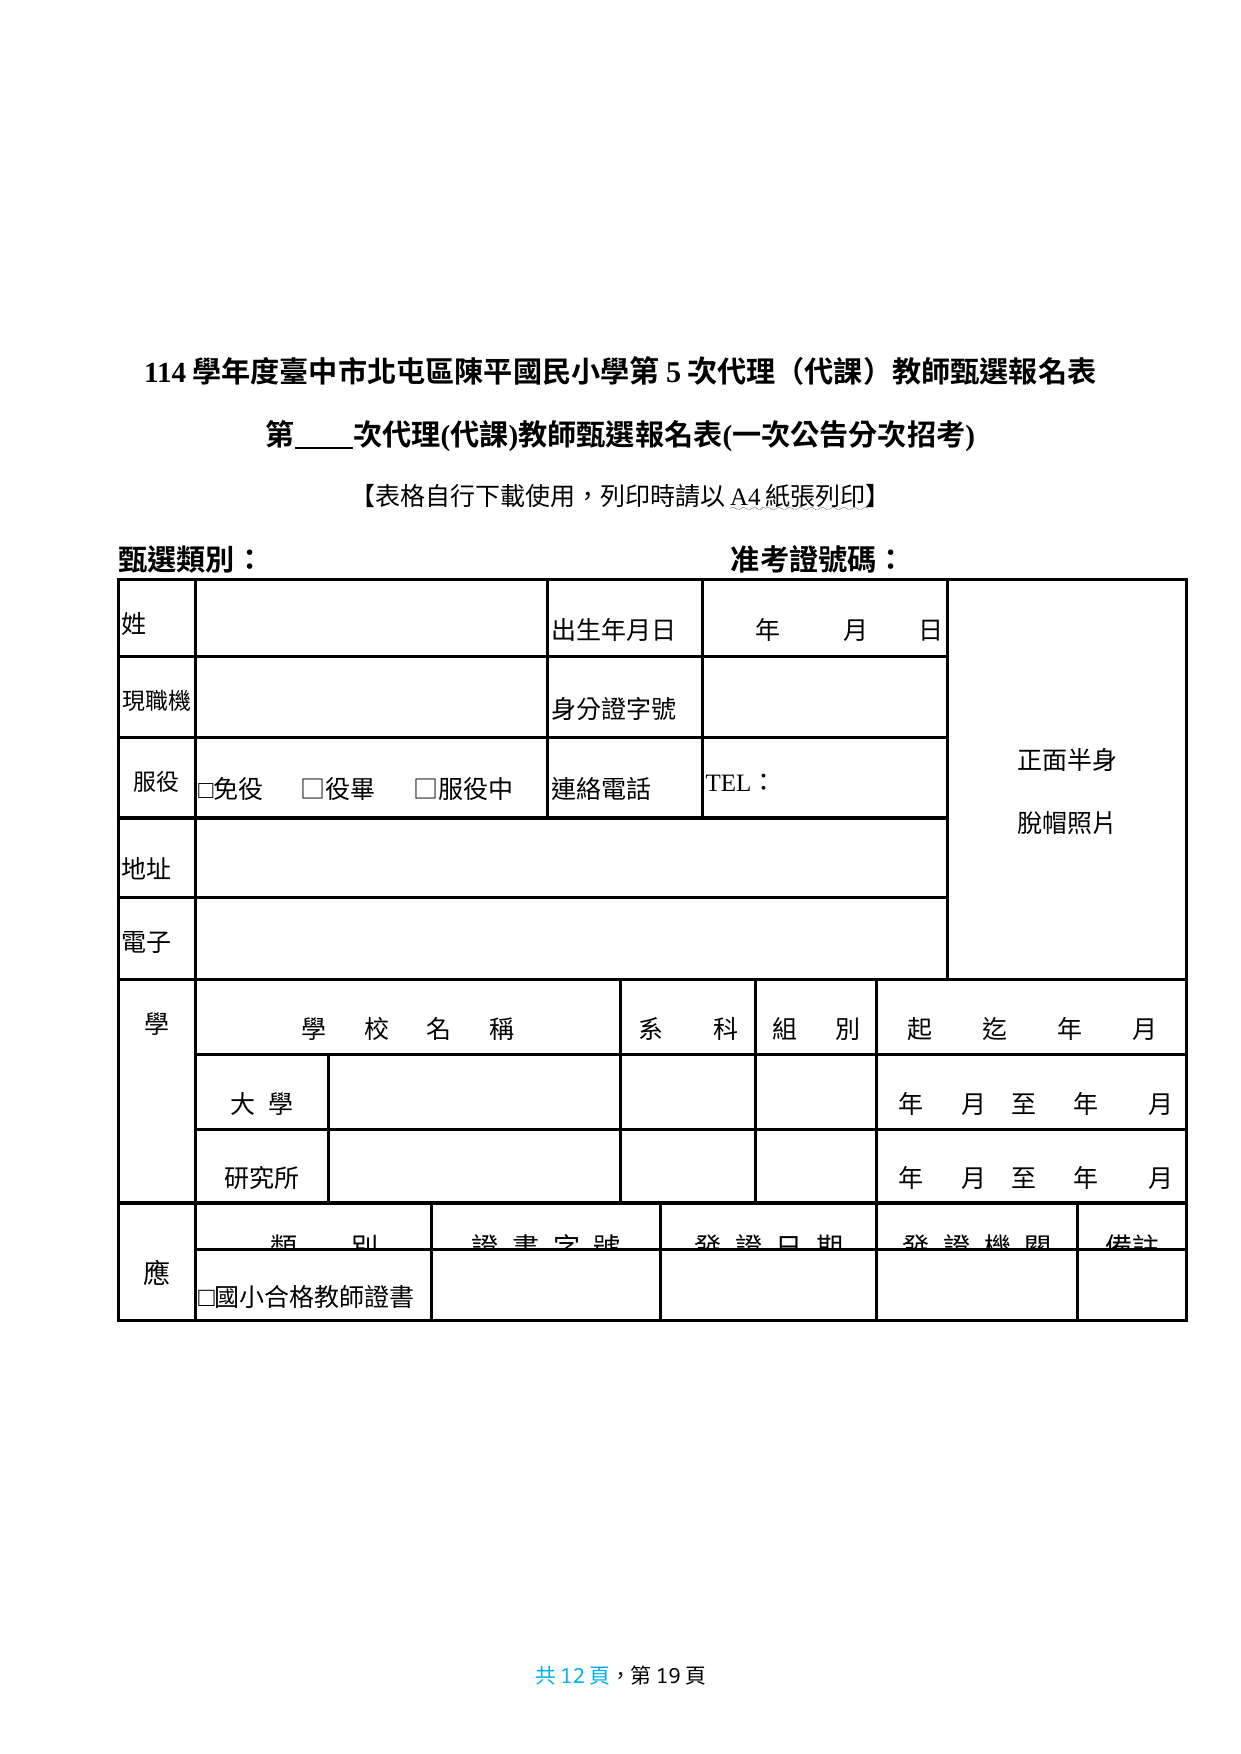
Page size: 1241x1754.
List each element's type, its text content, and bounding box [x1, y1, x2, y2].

table_cell [1079, 1251, 1185, 1318]
table_header 出生年月日 [549, 581, 701, 655]
text 甄選類別： 准考證號碼： [118, 516, 1122, 578]
table_cell 類 別 [197, 1205, 430, 1248]
text 第 次代理(代課)教師甄選報名表(一次公告分次招考) [118, 391, 1122, 453]
table_cell [662, 1251, 875, 1318]
table_header 正面半身 脫帽照片 [949, 581, 1185, 978]
table_cell 身分證字號 [549, 658, 701, 736]
text 114學年度臺中市北屯區陳平國民小學第5次代理（代課）教師甄選報名表 [118, 328, 1122, 391]
table_cell 發 證 日 期 [662, 1205, 875, 1248]
table_cell 組 別 [757, 981, 875, 1053]
table_cell 電子郵件 [120, 899, 194, 978]
table_header 姓 名 [120, 581, 194, 655]
table_cell 系 科 [622, 981, 754, 1053]
table_cell □國小合格教師證書 [197, 1251, 430, 1318]
table_cell [757, 1131, 875, 1201]
table_cell 學 校 名 稱 [197, 981, 619, 1053]
table_cell 起 迄 年 月 [878, 981, 1185, 1053]
table_cell [757, 1056, 875, 1128]
table_cell [197, 658, 546, 736]
table_cell 連絡電話 [549, 739, 701, 816]
table_cell [330, 1056, 619, 1128]
table_cell [197, 820, 946, 896]
table_cell 服役 情形 [120, 739, 194, 816]
table_cell [878, 1251, 1076, 1318]
table_cell □免役 □役畢 □服役中 [197, 739, 546, 816]
table_header [197, 581, 546, 655]
table_cell 地址 [120, 820, 194, 896]
table_cell 證 書 字 號 [433, 1205, 659, 1248]
table_cell 備註 [1079, 1205, 1185, 1248]
table_cell 年 月 至 年 月 [878, 1056, 1185, 1128]
table_cell 現職機關學校 [120, 658, 194, 736]
text 【表格自行下載使用，列印時請以A4紙張列印】 [118, 453, 1122, 516]
table_header 年 月 日 [704, 581, 946, 655]
table_cell [622, 1131, 754, 1201]
table_cell 應 繳 驗 證 件 [120, 1205, 194, 1318]
table_cell 大 學 [197, 1056, 327, 1128]
table_cell 年 月 至 年 月 [878, 1131, 1185, 1201]
table_cell TEL： 手機： [704, 739, 946, 816]
table_cell 發 證 機 關 [878, 1205, 1076, 1248]
table_cell [704, 658, 946, 736]
table_cell [433, 1251, 659, 1318]
table_cell 研究所 [197, 1131, 327, 1201]
table_cell [622, 1056, 754, 1128]
table_cell [197, 899, 946, 978]
table_cell [330, 1131, 619, 1201]
table_cell 學 歷 [120, 981, 194, 1201]
